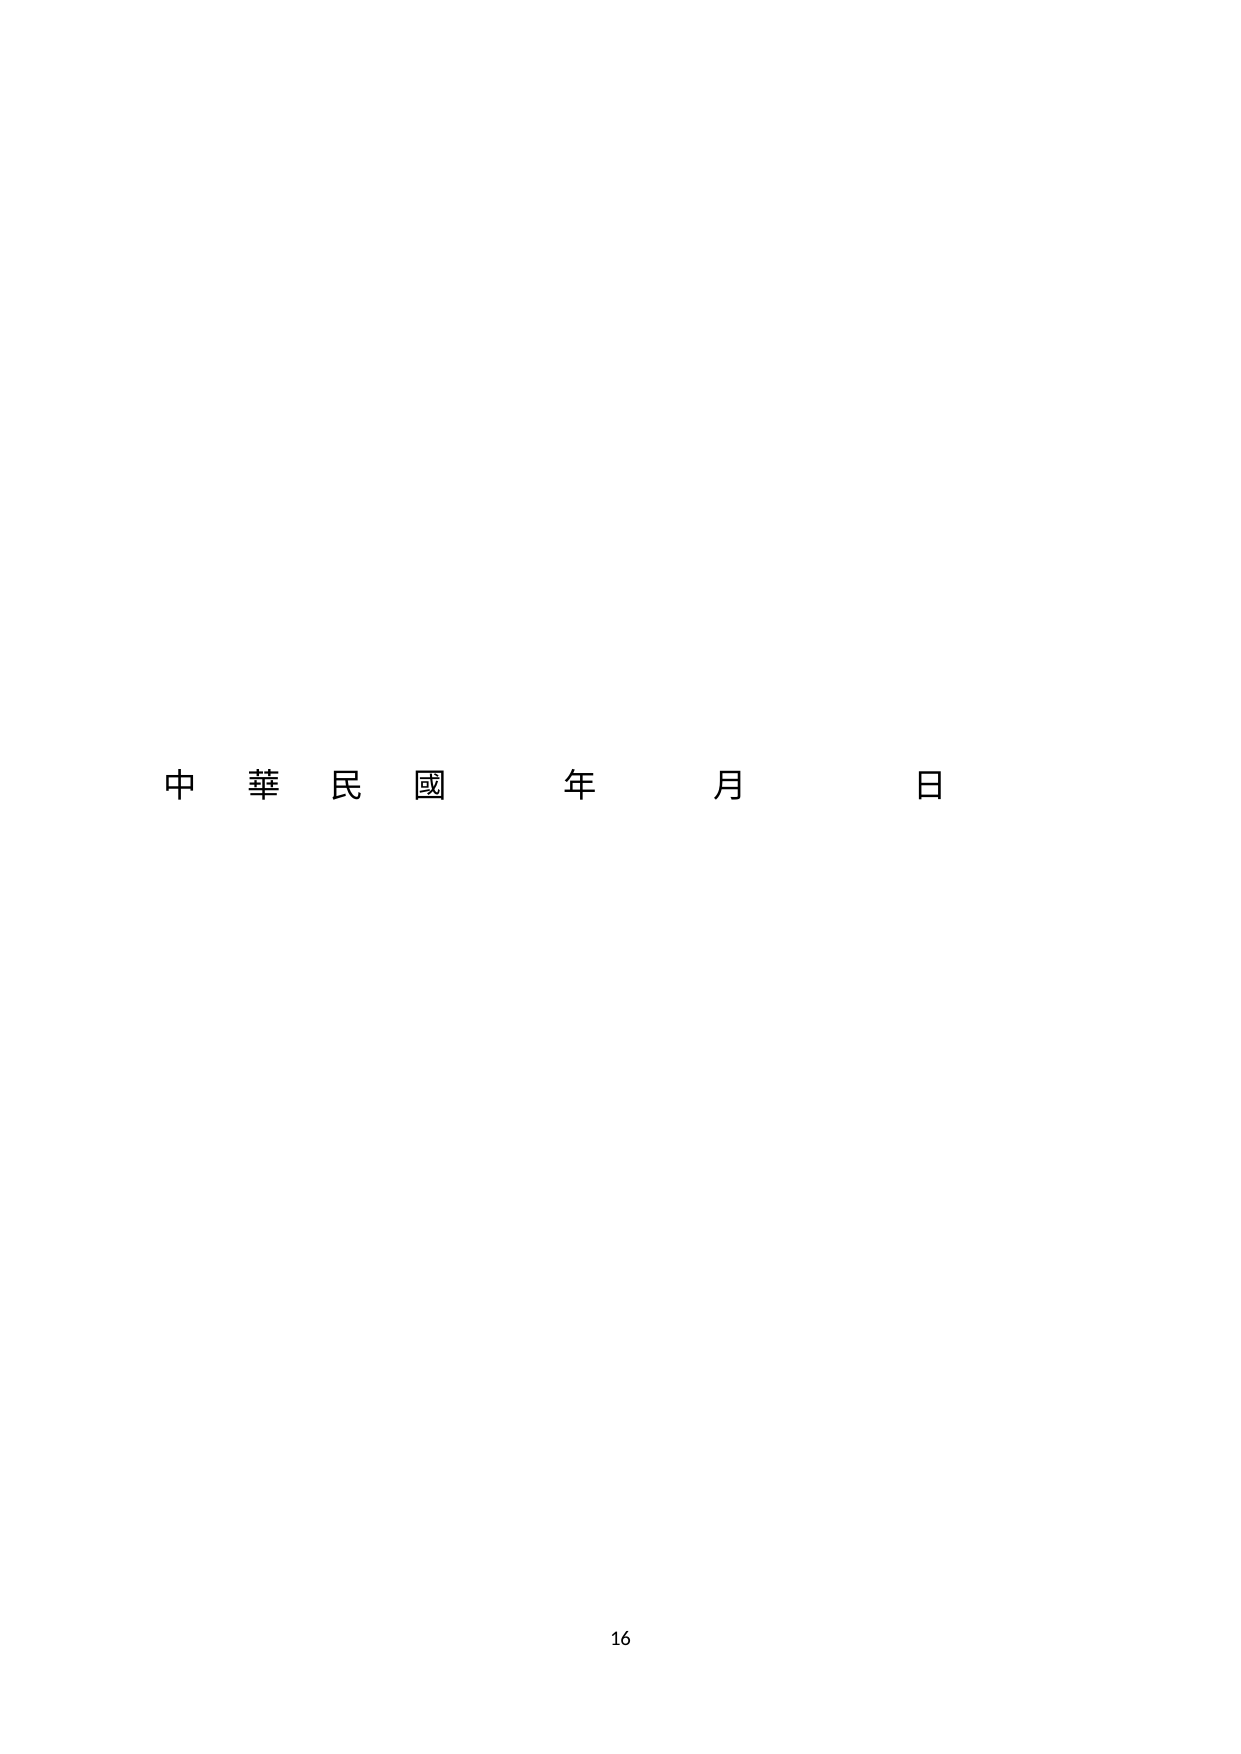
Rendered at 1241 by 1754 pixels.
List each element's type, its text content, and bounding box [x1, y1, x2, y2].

text 中 華 民 國 年 月 日 [164, 741, 1078, 803]
